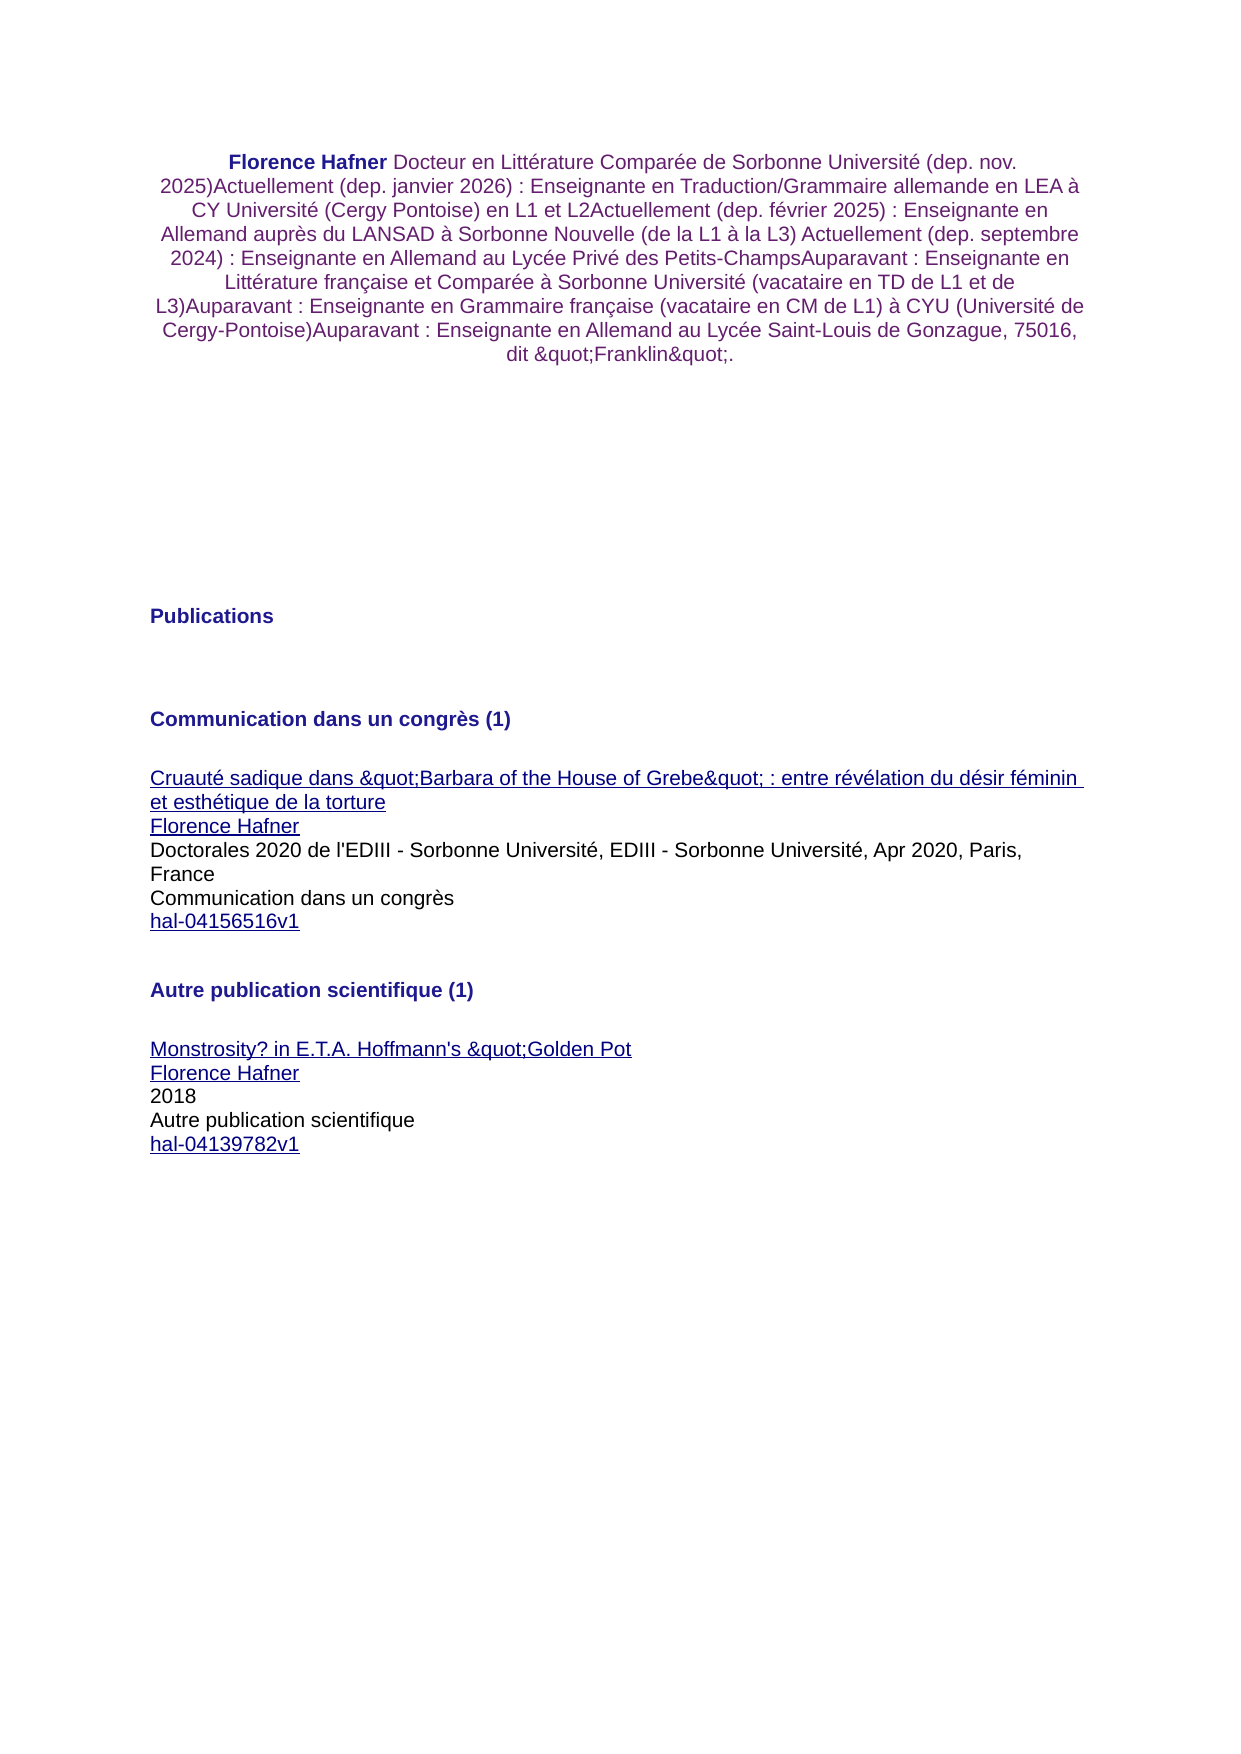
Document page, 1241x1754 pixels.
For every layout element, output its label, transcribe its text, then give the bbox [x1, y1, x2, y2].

table_header Monstrosity? in E.T.A. Hoffmann's &quot;Golden Pot Florence Hafner 2018 Autre publication scientifique hal-04139782v1 [150, 1036, 1090, 1156]
subtitle Communication dans un congrès (1) [150, 707, 1090, 731]
subtitle Florence Hafner Docteur en Littérature Comparée de Sorbonne Université (dep. nov. 2025)Actuellement (dep. janvier 2026) : Enseignante en Traduction/Grammaire allemande en LEA à CY Université (Cergy Pontoise) en L1 et L2Actuellement (dep. février 2025) : Enseignante en Allemand auprès du LANSAD à Sorbonne Nouvelle (de la L1 à la L3) Actuellement (dep. septembre 2024) : Enseignante en Allemand au Lycée Privé des Petits-ChampsAuparavant : Enseignante en Littérature française et Comparée à Sorbonne Université (vacataire en TD de L1 et de L3)Auparavant : Enseignante en Grammaire française (vacataire en CM de L1) à CYU (Université de Cergy-Pontoise)Auparavant : Enseignante en Allemand au Lycée Saint-Louis de Gonzague, 75016, dit &quot;Franklin&quot;. [150, 150, 1090, 366]
subtitle Publications [150, 604, 1090, 628]
subtitle Autre publication scientifique (1) [150, 978, 1090, 1002]
table_header Cruauté sadique dans &quot;Barbara of the House of Grebe&quot; : entre révélation du désir féminin et esthétique de la torture Florence Hafner Doctorales 2020 de l'EDIII - Sorbonne Université, EDIII - Sorbonne Université, Apr 2020, Paris, France Communication dans un congrès hal-04156516v1 [150, 766, 1090, 933]
